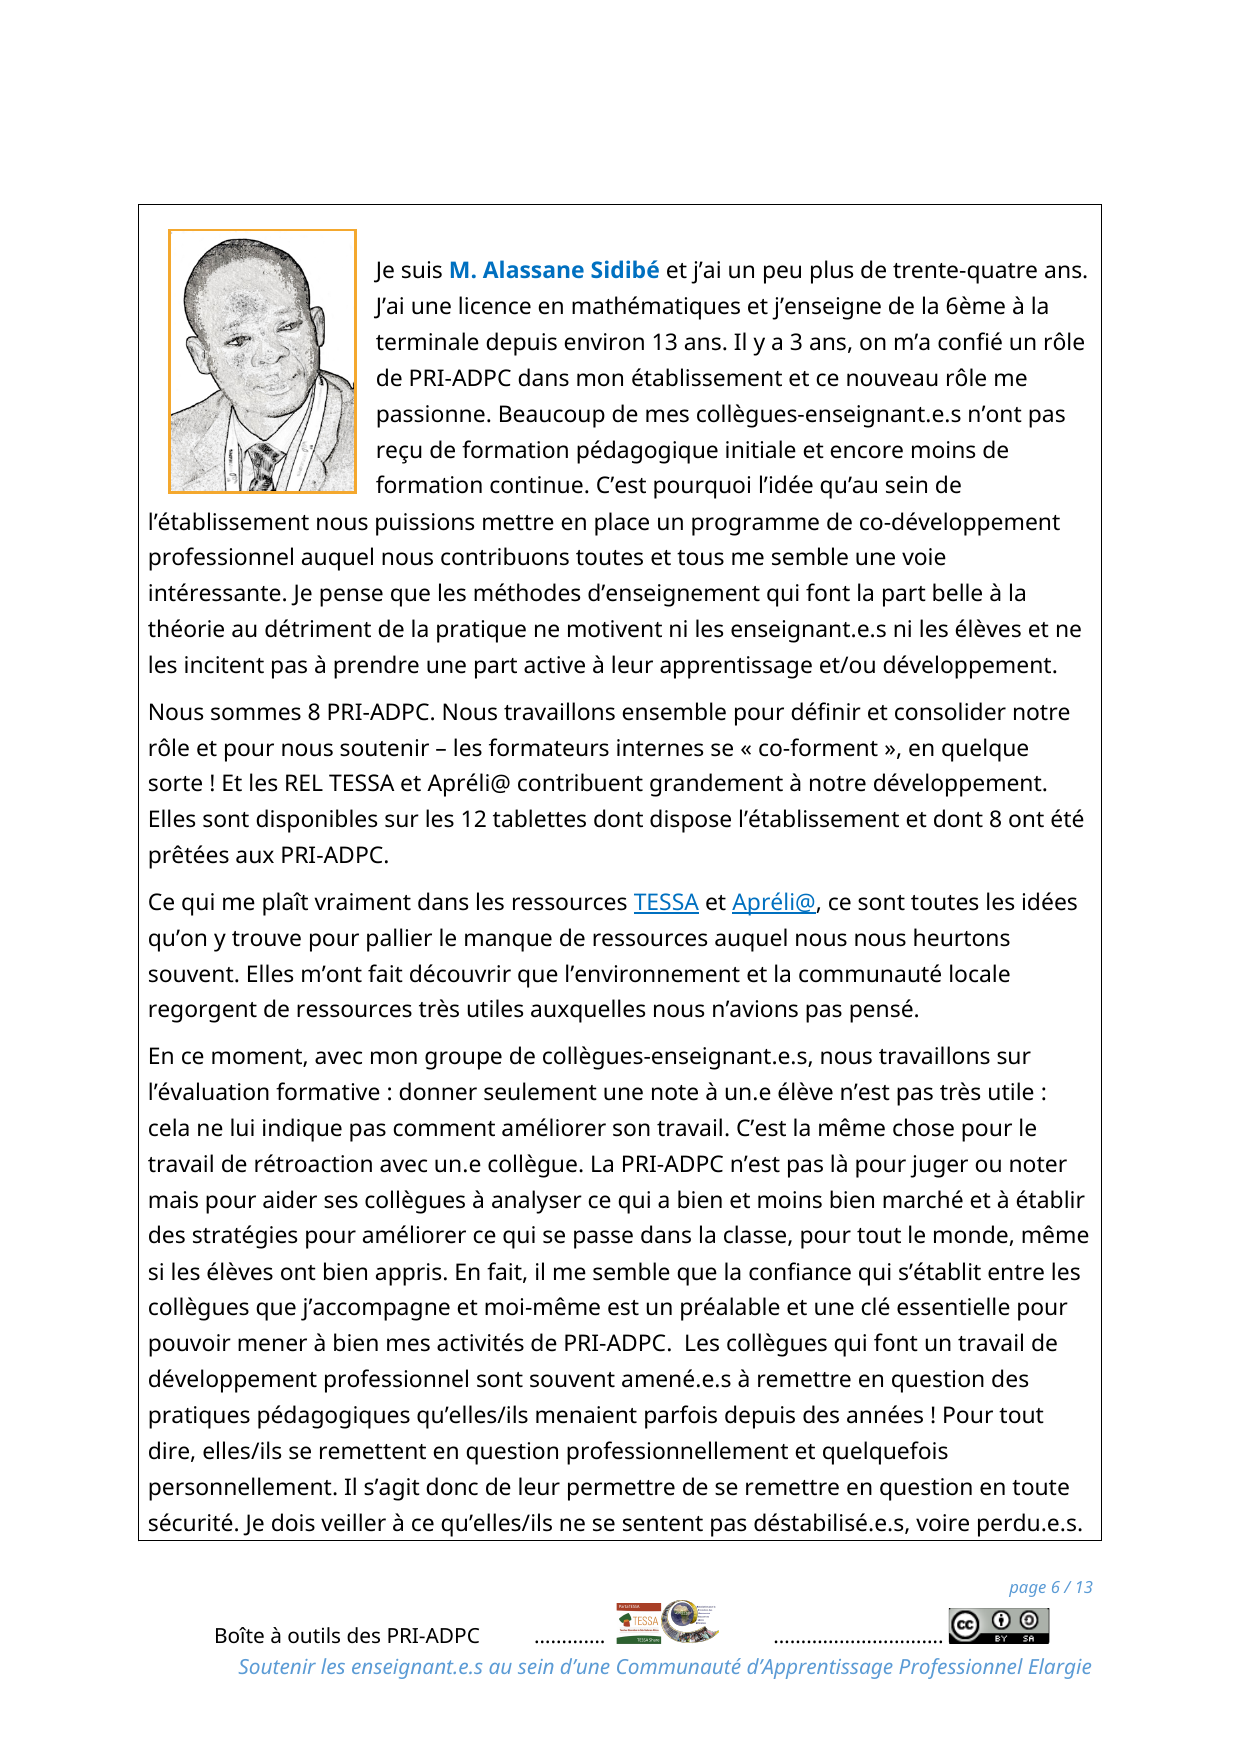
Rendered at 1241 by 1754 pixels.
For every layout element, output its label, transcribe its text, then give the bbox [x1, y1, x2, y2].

text Ce qui me plaît vraiment dans les ressources TESSA et Apréli@, ce sont toutes les idées qu’on y trouve pour pallier le manque de ressources auquel nous nous heurtons souvent. Elles m’ont fait découvrir que l’environnement et la communauté locale regorgent de ressources très utiles auxquelles nous n’avions pas pensé. [139, 882, 1101, 1025]
text Nous sommes 8 PRI-ADPC. Nous travaillons ensemble pour définir et consolider notre rôle et pour nous soutenir – les formateurs internes se « co-forment », en quelque sorte ! Et les REL TESSA et Apréli@ contribuent grandement à notre développement. Elles sont disponibles sur les 12 tablettes dont dispose l’établissement et dont 8 ont été prêtées aux PRI-ADPC. [139, 692, 1101, 871]
picture [171, 231, 354, 491]
picture [948, 1608, 1050, 1644]
picture [616, 1600, 719, 1644]
text En ce moment, avec mon groupe de collègues-enseignant.e.s, nous travaillons sur l’évaluation formative : donner seulement une note à un.e élève n’est pas très utile : cela ne lui indique pas comment améliorer son travail. C’est la même chose pour le travail de rétroaction avec un.e collègue. La PRI-ADPC n’est pas là pour juger ou noter mais pour aider ses collègues à analyser ce qui a bien et moins bien marché et à établir des stratégies pour améliorer ce qui se passe dans la classe, pour tout le monde, même si les élèves ont bien appris. En fait, il me semble que la confiance qui s’établit entre les collègues que j’accompagne et moi-même est un préalable et une clé essentielle pour pouvoir mener à bien mes activités de PRI-ADPC. Les collègues qui font un travail de développement professionnel sont souvent amené.e.s à remettre en question des pratiques pédagogiques qu’elles/ils menaient parfois depuis des années ! Pour tout dire, elles/ils se remettent en question professionnellement et quelquefois personnellement. Il s’agit donc de leur permettre de se remettre en question en toute sécurité. Je dois veiller à ce qu’elles/ils ne se sentent pas déstabilisé.e.s, voire perdu.e.s. [139, 1037, 1101, 1540]
text Je suis M. Alassane Sidibé et j’ai un peu plus de trente-quatre ans. J’ai une licence en mathématiques et j’enseigne de la 6ème à la terminale depuis environ 13 ans. Il y a 3 ans, on m’a confié un rôle de PRI-ADPC dans mon établissement et ce nouveau rôle me passionne. Beaucoup de mes collègues-enseignant.e.s n’ont pas reçu de formation pédagogique initiale et encore moins de formation continue. C’est pourquoi l’idée qu’au sein de l’établissement nous puissions mettre en place un programme de co-développement professionnel auquel nous contribuons toutes et tous me semble une voie intéressante. Je pense que les méthodes d’enseignement qui font la part belle à la théorie au détriment de la pratique ne motivent ni les enseignant.e.s ni les élèves et ne les incitent pas à prendre une part active à leur apprentissage et/ou développement. [139, 251, 1101, 680]
